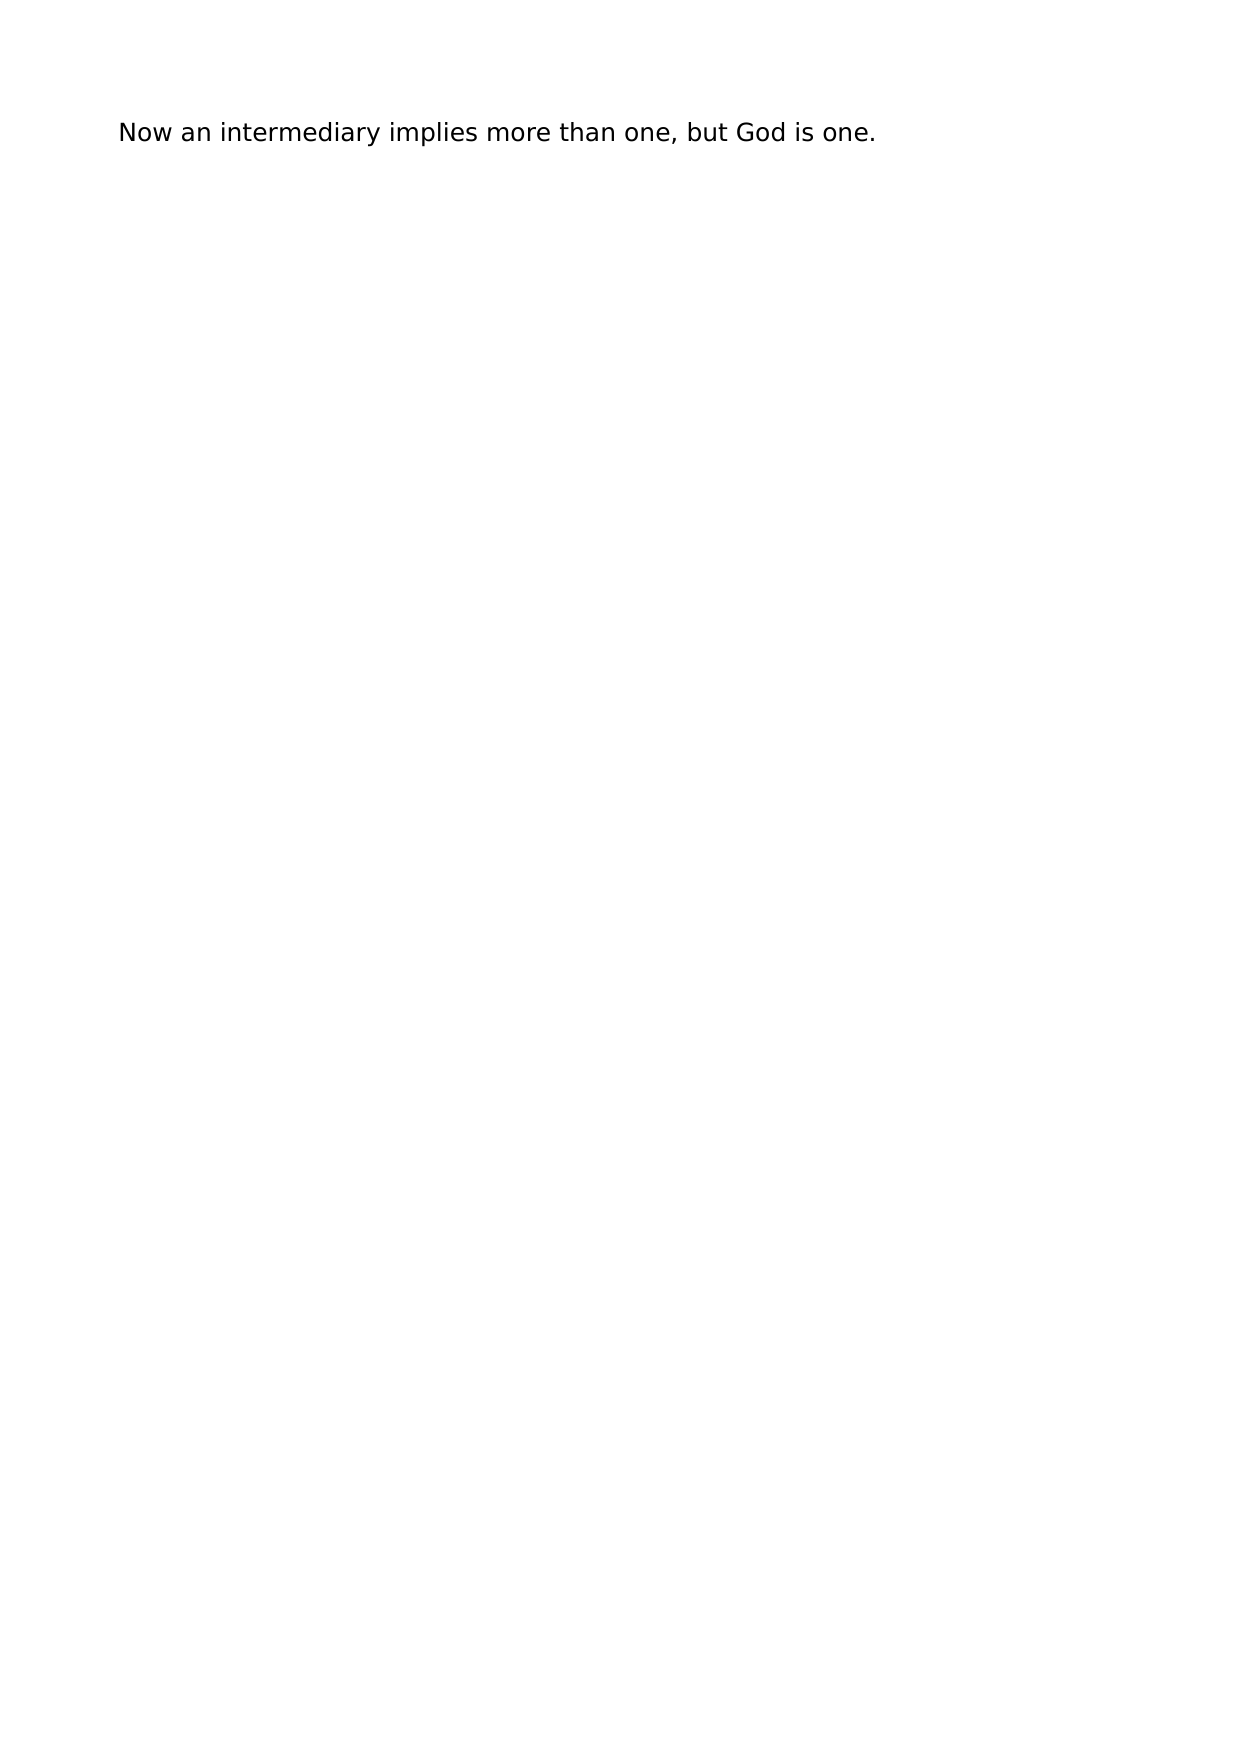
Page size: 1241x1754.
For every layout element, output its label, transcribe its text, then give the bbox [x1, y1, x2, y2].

text Now an intermediary implies more than one, but God is one. [118, 118, 1122, 147]
